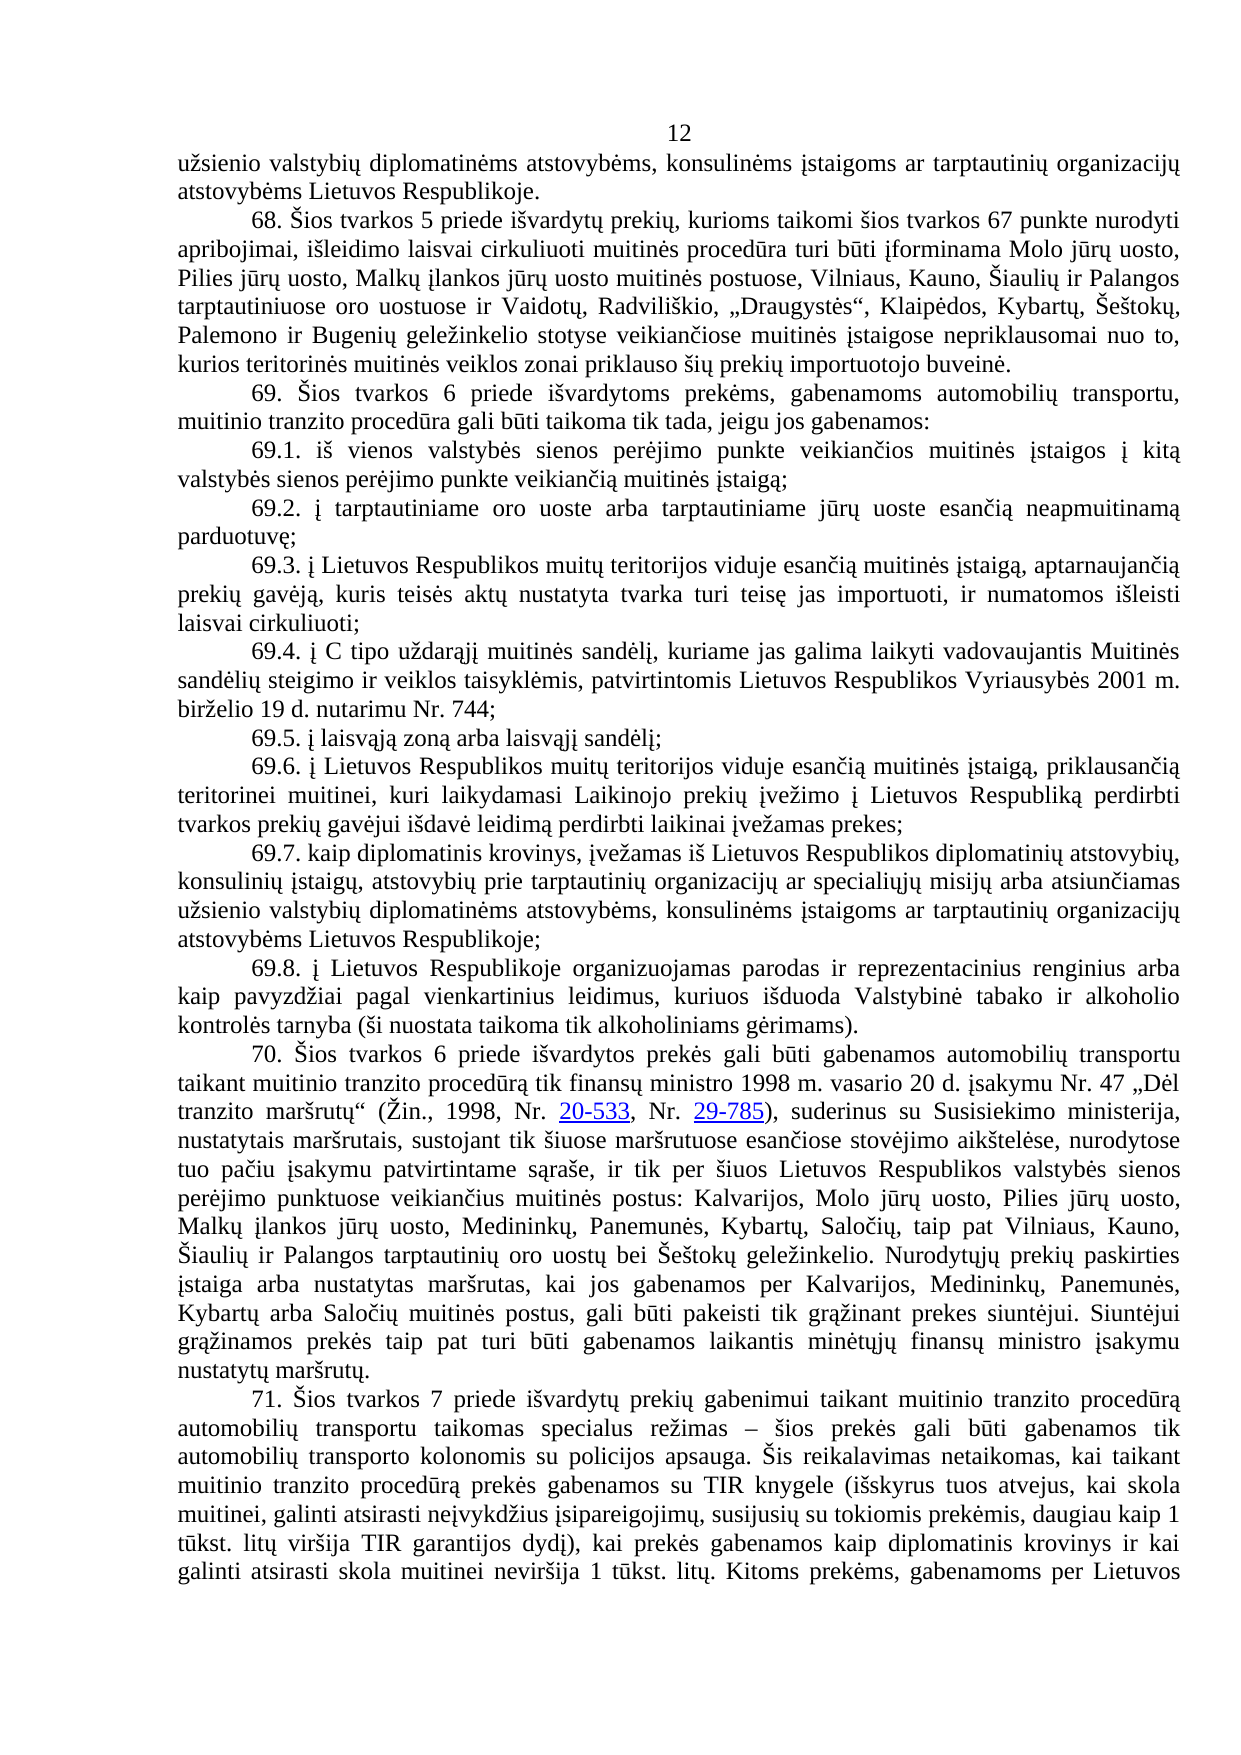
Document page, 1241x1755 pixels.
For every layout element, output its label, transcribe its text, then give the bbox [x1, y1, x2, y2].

text 69.7. kaip diplomatinis krovinys, įvežamas iš Lietuvos Respublikos diplomatinių atstovybių, konsulinių įstaigų, atstovybių prie tarptautinių organizacijų ar specialiųjų misijų arba atsiunčiamas užsienio valstybių diplomatinėms atstovybėms, konsulinėms įstaigoms ar tarptautinių organizacijų atstovybėms Lietuvos Respublikoje; [177, 838, 1181, 953]
text 68. Šios tvarkos 5 priede išvardytų prekių, kurioms taikomi šios tvarkos 67 punkte nurodyti apribojimai, išleidimo laisvai cirkuliuoti muitinės procedūra turi būti įforminama Molo jūrų uosto, Pilies jūrų uosto, Malkų įlankos jūrų uosto muitinės postuose, Vilniaus, Kauno, Šiaulių ir Palangos tarptautiniuose oro uostuose ir Vaidotų, Radviliškio, „Draugystės“, Klaipėdos, Kybartų, Šeštokų, Palemono ir Bugenių geležinkelio stotyse veikiančiose muitinės įstaigose nepriklausomai nuo to, kurios teritorinės muitinės veiklos zonai priklauso šių prekių importuotojo buveinė. [177, 205, 1181, 378]
text 69.4. į C tipo uždarąjį muitinės sandėlį, kuriame jas galima laikyti vadovaujantis Muitinės sandėlių steigimo ir veiklos taisyklėmis, patvirtintomis Lietuvos Respublikos Vyriausybės 2001 m. birželio 19 d. nutarimu Nr. 744; [177, 636, 1181, 723]
text 69.1. iš vienos valstybės sienos perėjimo punkte veikiančios muitinės įstaigos į kitą valstybės sienos perėjimo punkte veikiančią muitinės įstaigą; [177, 435, 1181, 493]
text 71. Šios tvarkos 7 priede išvardytų prekių gabenimui taikant muitinio tranzito procedūrą automobilių transportu taikomas specialus režimas – šios prekės gali būti gabenamos tik automobilių transporto kolonomis su policijos apsauga. Šis reikalavimas netaikomas, kai taikant muitinio tranzito procedūrą prekės gabenamos su TIR knygele (išskyrus tuos atvejus, kai skola muitinei, galinti atsirasti neįvykdžius įsipareigojimų, susijusių su tokiomis prekėmis, daugiau kaip 1 tūkst. litų viršija TIR garantijos dydį), kai prekės gabenamos kaip diplomatinis krovinys ir kai galinti atsirasti skola muitinei neviršija 1 tūkst. litų. Kitoms prekėms, gabenamoms per Lietuvos [177, 1384, 1181, 1585]
text užsienio valstybių diplomatinėms atstovybėms, konsulinėms įstaigoms ar tarptautinių organizacijų atstovybėms Lietuvos Respublikoje. [177, 148, 1181, 205]
text 69.5. į laisvąją zoną arba laisvąjį sandėlį; [177, 723, 1181, 751]
text 69.3. į Lietuvos Respublikos muitų teritorijos viduje esančią muitinės įstaigą, aptarnaujančią prekių gavėją, kuris teisės aktų nustatyta tvarka turi teisę jas importuoti, ir numatomos išleisti laisvai cirkuliuoti; [177, 550, 1181, 636]
text 69. Šios tvarkos 6 priede išvardytoms prekėms, gabenamoms automobilių transportu, muitinio tranzito procedūra gali būti taikoma tik tada, jeigu jos gabenamos: [177, 378, 1181, 435]
text 69.8. į Lietuvos Respublikoje organizuojamas parodas ir reprezentacinius renginius arba kaip pavyzdžiai pagal vienkartinius leidimus, kuriuos išduoda Valstybinė tabako ir alkoholio kontrolės tarnyba (ši nuostata taikoma tik alkoholiniams gėrimams). [177, 953, 1181, 1039]
text 69.6. į Lietuvos Respublikos muitų teritorijos viduje esančią muitinės įstaigą, priklausančią teritorinei muitinei, kuri laikydamasi Laikinojo prekių įvežimo į Lietuvos Respubliką perdirbti tvarkos prekių gavėjui išdavė leidimą perdirbti laikinai įvežamas prekes; [177, 751, 1181, 838]
text 70. Šios tvarkos 6 priede išvardytos prekės gali būti gabenamos automobilių transportu taikant muitinio tranzito procedūrą tik finansų ministro 1998 m. vasario 20 d. įsakymu Nr. 47 „Dėl tranzito maršrutų“ (Žin., 1998, Nr. 20-533, Nr. 29-785), suderinus su Susisiekimo ministerija, nustatytais maršrutais, sustojant tik šiuose maršrutuose esančiose stovėjimo aikštelėse, nurodytose tuo pačiu įsakymu patvirtintame sąraše, ir tik per šiuos Lietuvos Respublikos valstybės sienos perėjimo punktuose veikiančius muitinės postus: Kalvarijos, Molo jūrų uosto, Pilies jūrų uosto, Malkų įlankos jūrų uosto, Medininkų, Panemunės, Kybartų, Saločių, taip pat Vilniaus, Kauno, Šiaulių ir Palangos tarptautinių oro uostų bei Šeštokų geležinkelio. Nurodytųjų prekių paskirties įstaiga arba nustatytas maršrutas, kai jos gabenamos per Kalvarijos, Medininkų, Panemunės, Kybartų arba Saločių muitinės postus, gali būti pakeisti tik grąžinant prekes siuntėjui. Siuntėjui grąžinamos prekės taip pat turi būti gabenamos laikantis minėtųjų finansų ministro įsakymu nustatytų maršrutų. [177, 1039, 1181, 1384]
text 69.2. į tarptautiniame oro uoste arba tarptautiniame jūrų uoste esančią neapmuitinamą parduotuvę; [177, 493, 1181, 550]
